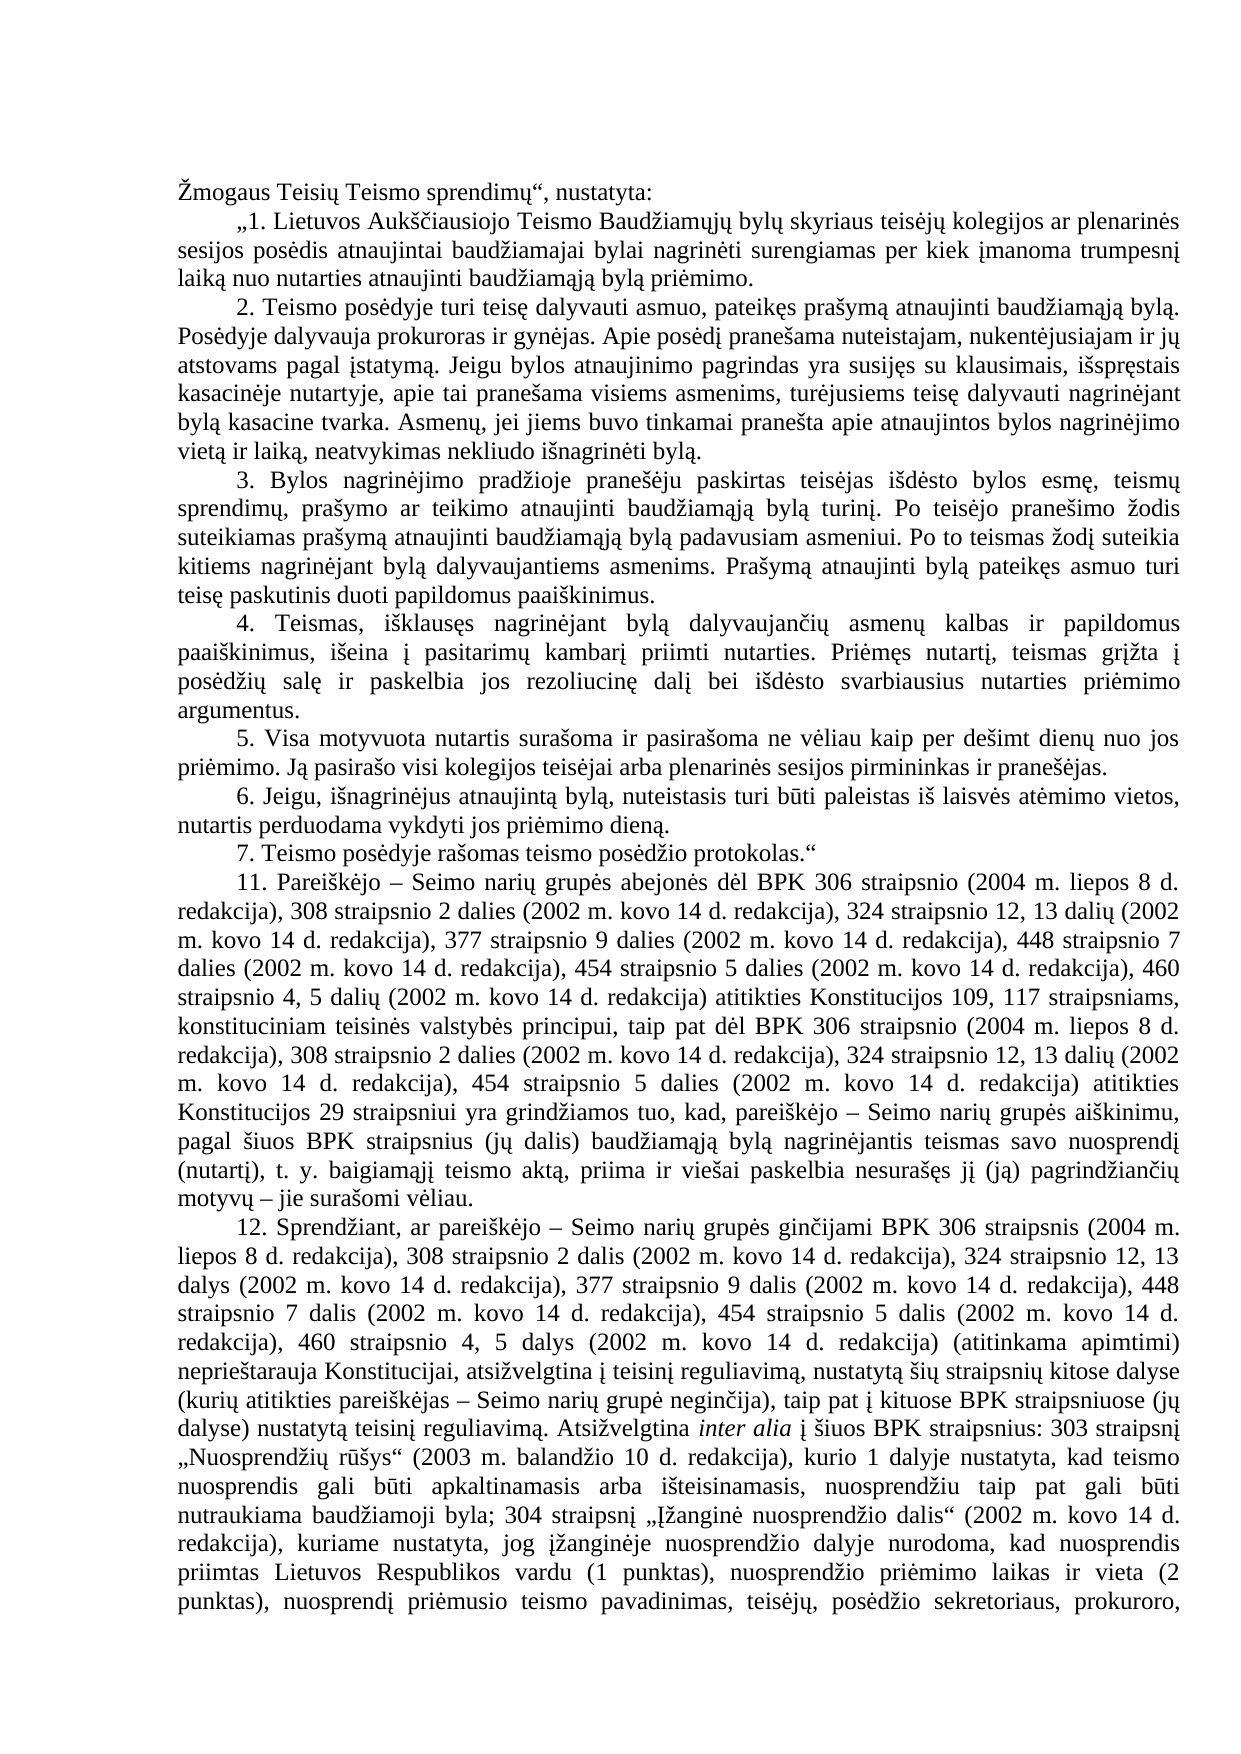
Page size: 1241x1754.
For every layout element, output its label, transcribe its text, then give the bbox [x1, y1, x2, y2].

text 3. Bylos nagrinėjimo pradžioje pranešėju paskirtas teisėjas išdėsto bylos esmę, teismų sprendimų, prašymo ar teikimo atnaujinti baudžiamąją bylą turinį. Po teisėjo pranešimo žodis suteikiamas prašymą atnaujinti baudžiamąją bylą padavusiam asmeniui. Po to teismas žodį suteikia kitiems nagrinėjant bylą dalyvaujantiems asmenims. Prašymą atnaujinti bylą pateikęs asmuo turi teisę paskutinis duoti papildomus paaiškinimus. [177, 465, 1181, 608]
text 5. Visa motyvuota nutartis surašoma ir pasirašoma ne vėliau kaip per dešimt dienų nuo jos priėmimo. Ją pasirašo visi kolegijos teisėjai arba plenarinės sesijos pirmininkas ir pranešėjas. [177, 723, 1181, 781]
text 6. Jeigu, išnagrinėjus atnaujintą bylą, nuteistasis turi būti paleistas iš laisvės atėmimo vietos, nutartis perduodama vykdyti jos priėmimo dieną. [177, 781, 1181, 838]
text 2. Teismo posėdyje turi teisę dalyvauti asmuo, pateikęs prašymą atnaujinti baudžiamąją bylą. Posėdyje dalyvauja prokuroras ir gynėjas. Apie posėdį pranešama nuteistajam, nukentėjusiajam ir jų atstovams pagal įstatymą. Jeigu bylos atnaujinimo pagrindas yra susijęs su klausimais, išspręstais kasacinėje nutartyje, apie tai pranešama visiems asmenims, turėjusiems teisę dalyvauti nagrinėjant bylą kasacine tvarka. Asmenų, jei jiems buvo tinkamai pranešta apie atnaujintos bylos nagrinėjimo vietą ir laiką, neatvykimas nekliudo išnagrinėti bylą. [177, 292, 1181, 465]
text 12. Sprendžiant, ar pareiškėjo – Seimo narių grupės ginčijami BPK 306 straipsnis (2004 m. liepos 8 d. redakcija), 308 straipsnio 2 dalis (2002 m. kovo 14 d. redakcija), 324 straipsnio 12, 13 dalys (2002 m. kovo 14 d. redakcija), 377 straipsnio 9 dalis (2002 m. kovo 14 d. redakcija), 448 straipsnio 7 dalis (2002 m. kovo 14 d. redakcija), 454 straipsnio 5 dalis (2002 m. kovo 14 d. redakcija), 460 straipsnio 4, 5 dalys (2002 m. kovo 14 d. redakcija) (atitinkama apimtimi) neprieštarauja Konstitucijai, atsižvelgtina į teisinį reguliavimą, nustatytą šių straipsnių kitose dalyse (kurių atitikties pareiškėjas – Seimo narių grupė neginčija), taip pat į kituose BPK straipsniuose (jų dalyse) nustatytą teisinį reguliavimą. Atsižvelgtina inter alia į šiuos BPK straipsnius: 303 straipsnį „Nuosprendžių rūšys“ (2003 m. balandžio 10 d. redakcija), kurio 1 dalyje nustatyta, kad teismo nuosprendis gali būti apkaltinamasis arba išteisinamasis, nuosprendžiu taip pat gali būti nutraukiama baudžiamoji byla; 304 straipsnį „Įžanginė nuosprendžio dalis“ (2002 m. kovo 14 d. redakcija), kuriame nustatyta, jog įžanginėje nuosprendžio dalyje nurodoma, kad nuosprendis priimtas Lietuvos Respublikos vardu (1 punktas), nuosprendžio priėmimo laikas ir vieta (2 punktas), nuosprendį priėmusio teismo pavadinimas, teisėjų, posėdžio sekretoriaus, prokuroro, [177, 1212, 1181, 1615]
text Žmogaus Teisių Teismo sprendimų“, nustatyta: [177, 177, 1181, 206]
text „1. Lietuvos Aukščiausiojo Teismo Baudžiamųjų bylų skyriaus teisėjų kolegijos ar plenarinės sesijos posėdis atnaujintai baudžiamajai bylai nagrinėti surengiamas per kiek įmanoma trumpesnį laiką nuo nutarties atnaujinti baudžiamąją bylą priėmimo. [177, 206, 1181, 292]
text 7. Teismo posėdyje rašomas teismo posėdžio protokolas.“ [177, 838, 1181, 867]
text 4. Teismas, išklausęs nagrinėjant bylą dalyvaujančių asmenų kalbas ir papildomus paaiškinimus, išeina į pasitarimų kambarį priimti nutarties. Priėmęs nutartį, teismas grįžta į posėdžių salę ir paskelbia jos rezoliucinę dalį bei išdėsto svarbiausius nutarties priėmimo argumentus. [177, 608, 1181, 723]
text 11. Pareiškėjo – Seimo narių grupės abejonės dėl BPK 306 straipsnio (2004 m. liepos 8 d. redakcija), 308 straipsnio 2 dalies (2002 m. kovo 14 d. redakcija), 324 straipsnio 12, 13 dalių (2002 m. kovo 14 d. redakcija), 377 straipsnio 9 dalies (2002 m. kovo 14 d. redakcija), 448 straipsnio 7 dalies (2002 m. kovo 14 d. redakcija), 454 straipsnio 5 dalies (2002 m. kovo 14 d. redakcija), 460 straipsnio 4, 5 dalių (2002 m. kovo 14 d. redakcija) atitikties Konstitucijos 109, 117 straipsniams, konstituciniam teisinės valstybės principui, taip pat dėl BPK 306 straipsnio (2004 m. liepos 8 d. redakcija), 308 straipsnio 2 dalies (2002 m. kovo 14 d. redakcija), 324 straipsnio 12, 13 dalių (2002 m. kovo 14 d. redakcija), 454 straipsnio 5 dalies (2002 m. kovo 14 d. redakcija) atitikties Konstitucijos 29 straipsniui yra grindžiamos tuo, kad, pareiškėjo – Seimo narių grupės aiškinimu, pagal šiuos BPK straipsnius (jų dalis) baudžiamąją bylą nagrinėjantis teismas savo nuosprendį (nutartį), t. y. baigiamąjį teismo aktą, priima ir viešai paskelbia nesurašęs jį (ją) pagrindžiančių motyvų – jie surašomi vėliau. [177, 867, 1181, 1212]
